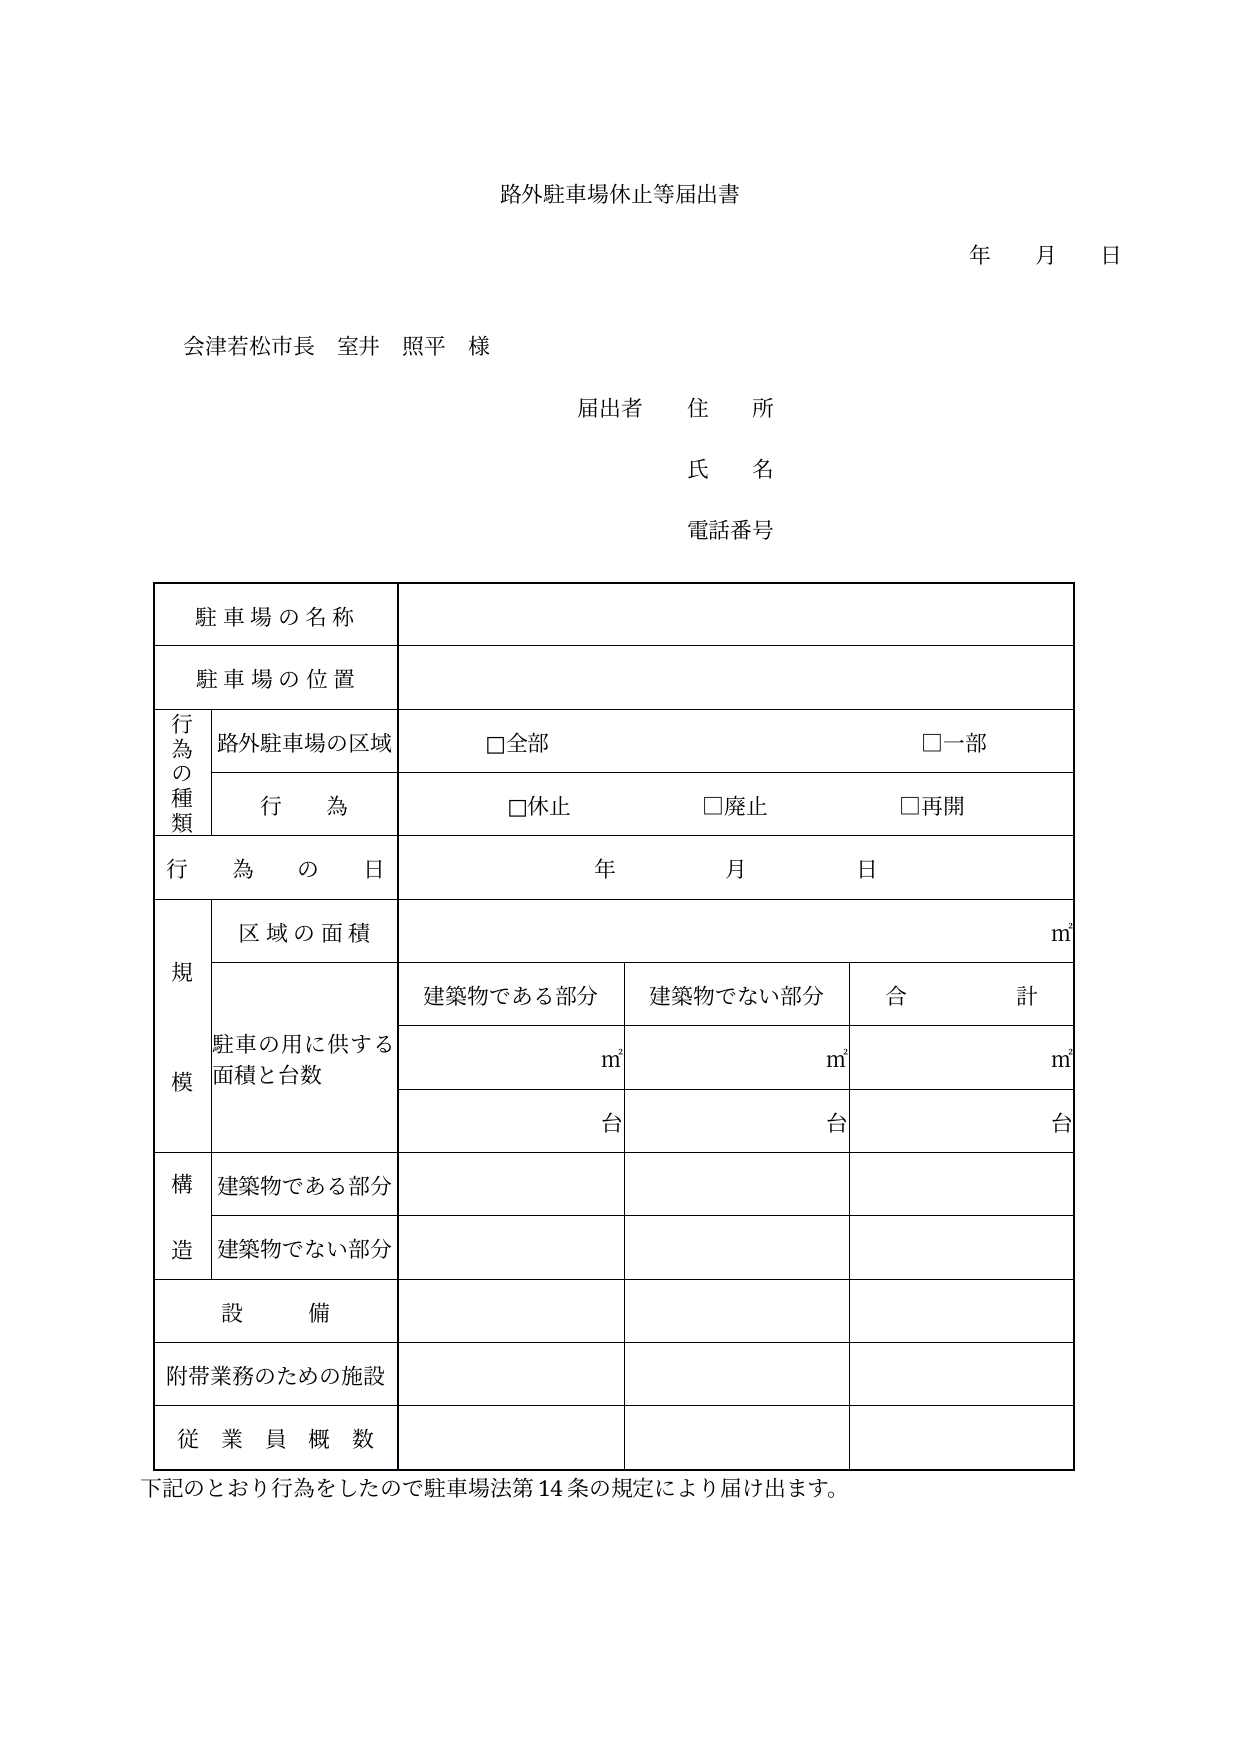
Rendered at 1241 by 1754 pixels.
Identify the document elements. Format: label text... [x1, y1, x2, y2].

table_cell [625, 1153, 849, 1215]
table_cell [850, 1343, 1073, 1405]
text 年 月 日 [118, 238, 1122, 270]
table_cell [399, 1153, 624, 1215]
table_cell [850, 1280, 1073, 1342]
table_cell [850, 1216, 1073, 1279]
table_cell 駐車の用に供する面積と台数 [212, 963, 397, 1152]
text 届出者 住 所 [118, 391, 1122, 422]
table_cell 建築物である部分 [399, 963, 624, 1025]
table_cell [625, 1280, 849, 1342]
text 電話番号 [118, 513, 1122, 545]
table_cell 設 備 [155, 1280, 397, 1342]
table_cell [399, 646, 1073, 709]
table_cell [399, 1343, 624, 1405]
table_cell 建築物でない部分 [625, 963, 849, 1025]
table_cell ㎡ [399, 900, 1073, 962]
table_cell 行 為 の 日 [155, 836, 397, 899]
text 氏 名 [118, 452, 1122, 483]
table_header [399, 584, 1073, 645]
table_cell [399, 1406, 624, 1469]
table_cell 台 [399, 1090, 624, 1152]
table_cell [625, 1406, 849, 1469]
table_cell [399, 1216, 624, 1279]
table_cell □全部 □一部 [399, 710, 1073, 772]
table_cell [850, 1153, 1073, 1215]
table_cell □休止 □廃止 □再開 [399, 773, 1073, 835]
table_cell 路外駐車場の区域 [212, 710, 397, 772]
table_cell 区 域 の 面 積 [212, 900, 397, 962]
text 会津若松市長 室井 照平 様 [118, 329, 1122, 361]
table_cell 附帯業務のための施設 [155, 1343, 397, 1405]
table_cell 駐 車 場 の 位 置 [155, 646, 397, 709]
table_cell 従 業 員 概 数 [155, 1406, 397, 1469]
table_cell 行為の種類 [155, 710, 211, 835]
table_cell [625, 1216, 849, 1279]
text 路外駐車場休止等届出書 [118, 177, 1122, 209]
table_cell 建築物でない部分 [212, 1216, 397, 1279]
table_cell 年 月 日 [399, 836, 1073, 899]
table_cell 建築物である部分 [212, 1153, 397, 1215]
table_cell 台 [625, 1090, 849, 1152]
table_cell [399, 1280, 624, 1342]
table_header 駐 車 場 の 名 称 [155, 584, 397, 645]
table_cell [625, 1343, 849, 1405]
table_cell 台 [850, 1090, 1073, 1152]
table_cell 行 為 [212, 773, 397, 835]
text 下記のとおり行為をしたので駐車場法第14条の規定により届け出ます。 [118, 574, 1122, 1502]
table_cell 構 造 [155, 1153, 211, 1279]
table_cell 規 模 [155, 900, 211, 1152]
table_cell 合 計 [850, 963, 1073, 1025]
table_cell ㎡ [399, 1026, 624, 1089]
table_cell [850, 1406, 1073, 1469]
table_cell ㎡ [850, 1026, 1073, 1089]
table_cell ㎡ [625, 1026, 849, 1089]
